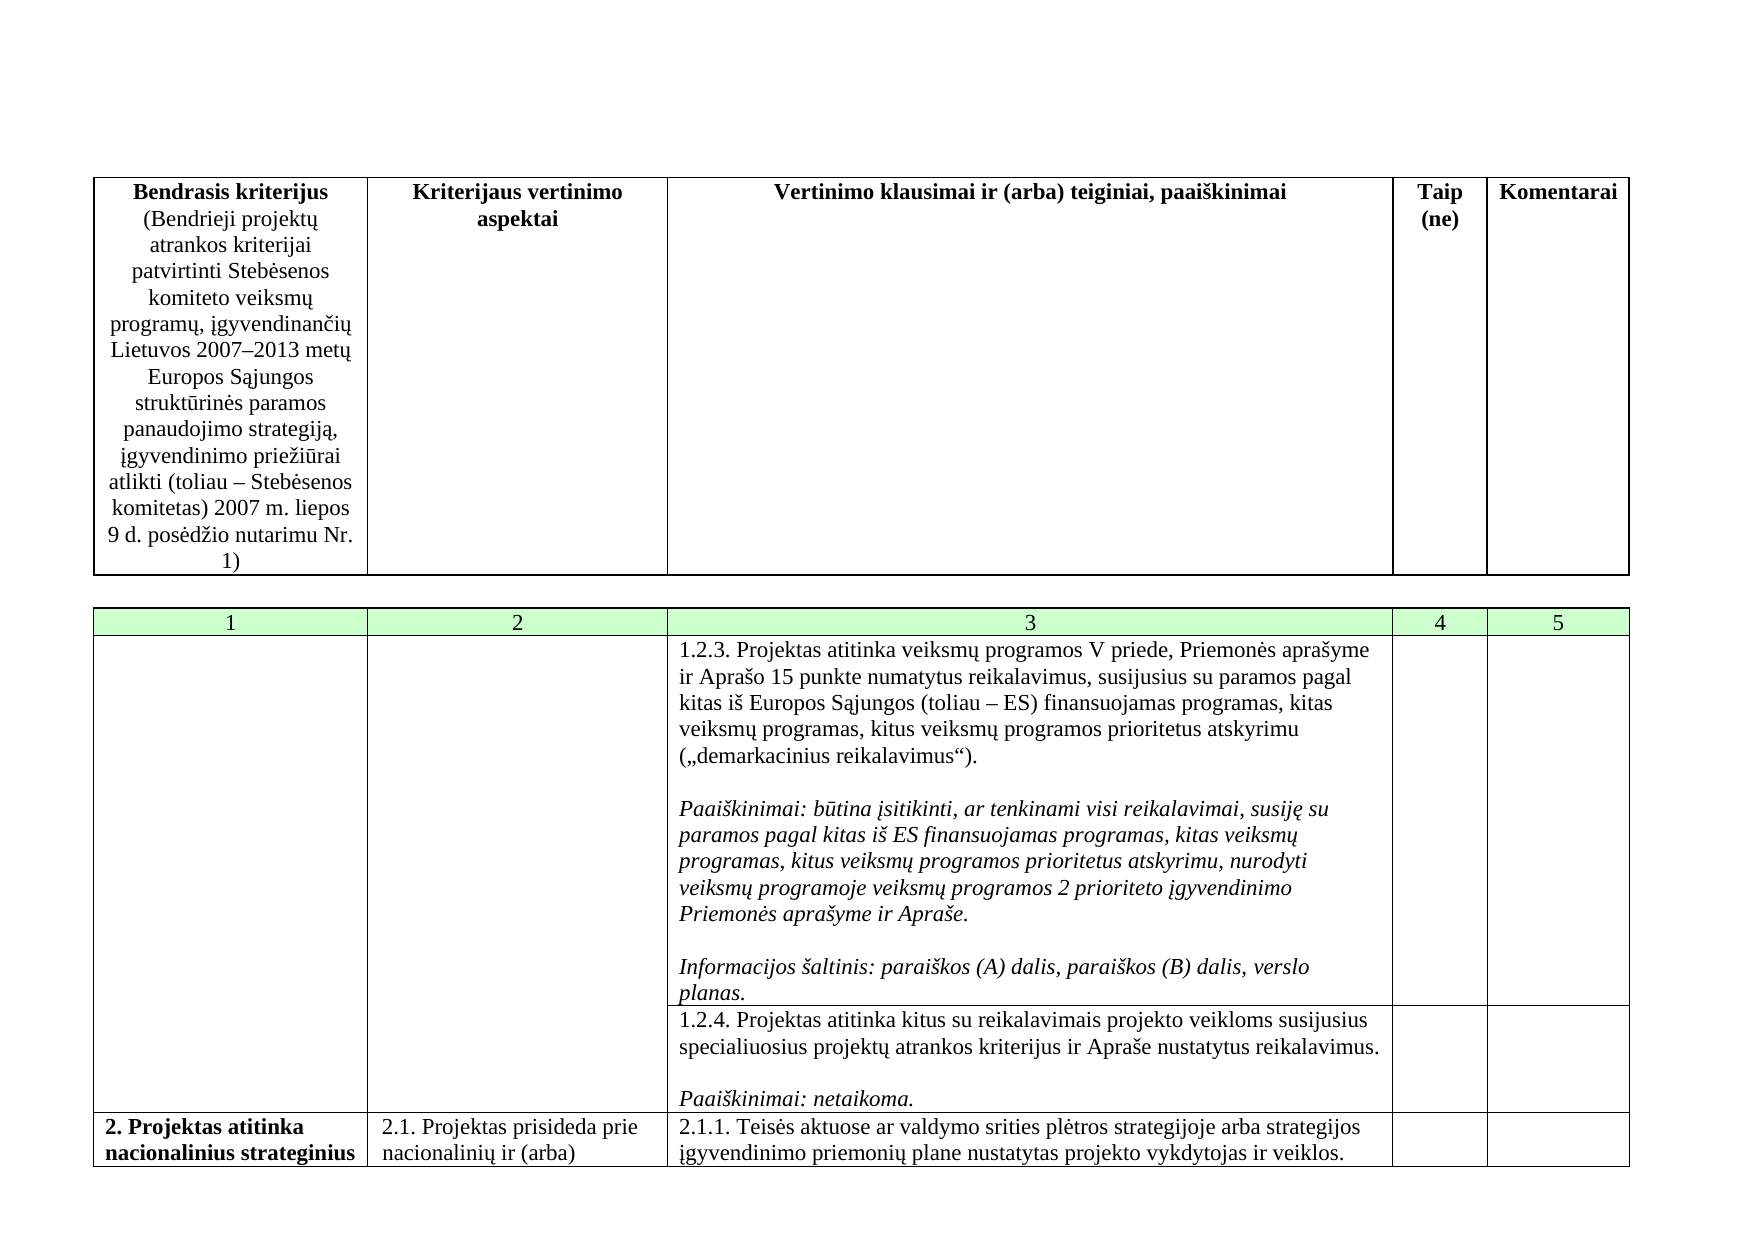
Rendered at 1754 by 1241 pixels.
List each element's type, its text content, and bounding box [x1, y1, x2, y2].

table_header Taip (ne) [1394, 178, 1486, 573]
table_cell [94, 636, 367, 1112]
table_cell 2 [368, 609, 667, 635]
table_cell 5 [1488, 609, 1629, 635]
table_cell [668, 576, 1393, 607]
table_cell [1488, 636, 1629, 1005]
table_cell [368, 636, 667, 1112]
table_header Bendrasis kriterijus (Bendrieji projektų atrankos kriterijai patvirtinti Stebėsenos komiteto veiksmų programų, įgyvendinančių Lietuvos 2007–2013 metų Europos Sąjungos struktūrinės paramos panaudojimo strategiją, įgyvendinimo priežiūrai atlikti (toliau – Stebėsenos komitetas) 2007 m. liepos 9 d. posėdžio nutarimu Nr. 1) [95, 178, 367, 573]
table_header Kriterijaus vertinimo aspektai [368, 178, 667, 573]
table_cell 1.2.4. Projektas atitinka kitus su reikalavimais projekto veikloms susijusius specialiuosius projektų atrankos kriterijus ir Apraše nustatytus reikalavimus. Paaiškinimai: netaikoma. [668, 1006, 1392, 1112]
table_cell [1393, 636, 1487, 1005]
table_cell 1 [94, 609, 367, 635]
table_cell [94, 576, 367, 607]
table_cell [1488, 1113, 1629, 1166]
table_cell 1.2.3. Projektas atitinka veiksmų programos V priede, Priemonės aprašyme ir Aprašo 15 punkte numatytus reikalavimus, susijusius su paramos pagal kitas iš Europos Sąjungos (toliau – ES) finansuojamas programas, kitas veiksmų programas, kitus veiksmų programos prioritetus atskyrimu („demarkacinius reikalavimus“). Paaiškinimai: būtina įsitikinti, ar tenkinami visi reikalavimai, susiję su paramos pagal kitas iš ES finansuojamas programas, kitas veiksmų programas, kitus veiksmų programos prioritetus atskyrimu, nurodyti veiksmų programoje veiksmų programos 2 prioriteto įgyvendinimo Priemonės aprašyme ir Apraše. Informacijos šaltinis: paraiškos (A) dalis, paraiškos (B) dalis, verslo planas. [668, 636, 1392, 1005]
table_cell 2.1.1. Teisės aktuose ar valdymo srities plėtros strategijoje arba strategijos įgyvendinimo priemonių plane nustatytas projekto vykdytojas ir veiklos. [668, 1113, 1392, 1166]
table_cell [368, 576, 668, 607]
table_cell 4 [1393, 609, 1487, 635]
table_cell [1393, 576, 1487, 607]
table_cell [1393, 1113, 1487, 1166]
table_cell [1488, 1006, 1629, 1112]
table_cell 2.1. Projektas prisideda prie nacionalinių ir (arba) [368, 1113, 667, 1166]
table_cell 3 [668, 609, 1392, 635]
table_cell [1487, 576, 1629, 607]
table_cell [1393, 1006, 1487, 1112]
table_cell 2. Projektas atitinka nacionalinius strateginius [94, 1113, 367, 1166]
table_header Vertinimo klausimai ir (arba) teiginiai, paaiškinimai [668, 178, 1392, 573]
table_header Komentarai [1488, 178, 1628, 573]
